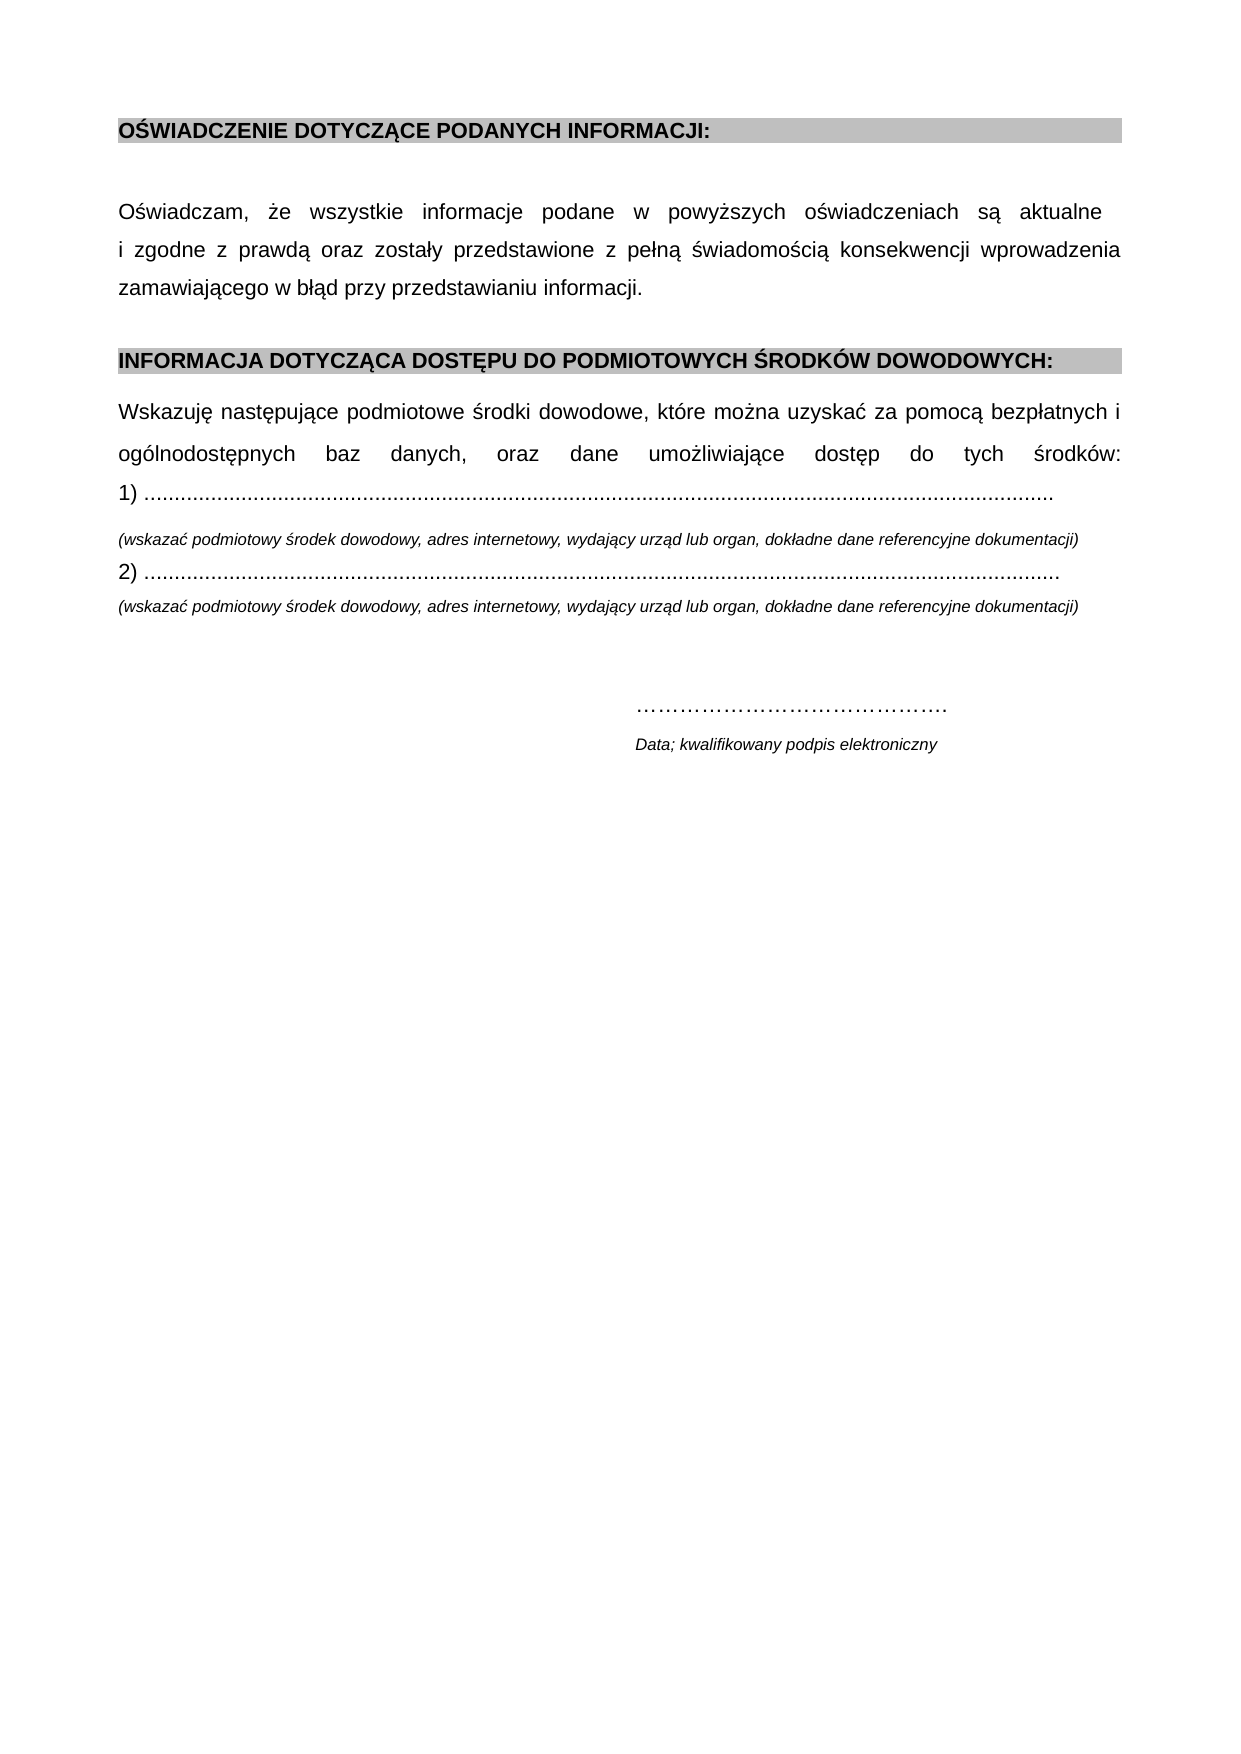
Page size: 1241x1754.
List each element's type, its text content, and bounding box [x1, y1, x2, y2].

text Oświadczam, że wszystkie informacje podane w powyższych oświadczeniach są aktualne i zgodne z prawdą oraz zostały przedstawione z pełną świadomością konsekwencji wprowadzenia zamawiającego w błąd przy przedstawianiu informacji. [118, 199, 1122, 300]
text INFORMACJA DOTYCZĄCA DOSTĘPU DO PODMIOTOWYCH ŚRODKÓW DOWODOWYCH: [118, 348, 1122, 374]
text (wskazać podmiotowy środek dowodowy, adres internetowy, wydający urząd lub organ, dokładne dane referencyjne dokumentacji) [118, 597, 1122, 616]
text (wskazać podmiotowy środek dowodowy, adres internetowy, wydający urząd lub organ, dokładne dane referencyjne dokumentacji) [118, 530, 1122, 549]
text Data; kwalifikowany podpis elektroniczny [118, 730, 1122, 755]
text Wskazuję następujące podmiotowe środki dowodowe, które można uzyskać za pomocą bezpłatnych i ogólnodostępnych baz danych, oraz dane umożliwiające dostęp do tych środków: 1) ...................................................................................................................................................... [118, 399, 1122, 505]
text ……………………………………. [118, 692, 1122, 717]
text OŚWIADCZENIE DOTYCZĄCE PODANYCH INFORMACJI: [118, 118, 1122, 143]
text 2) ....................................................................................................................................................... [118, 559, 1122, 584]
